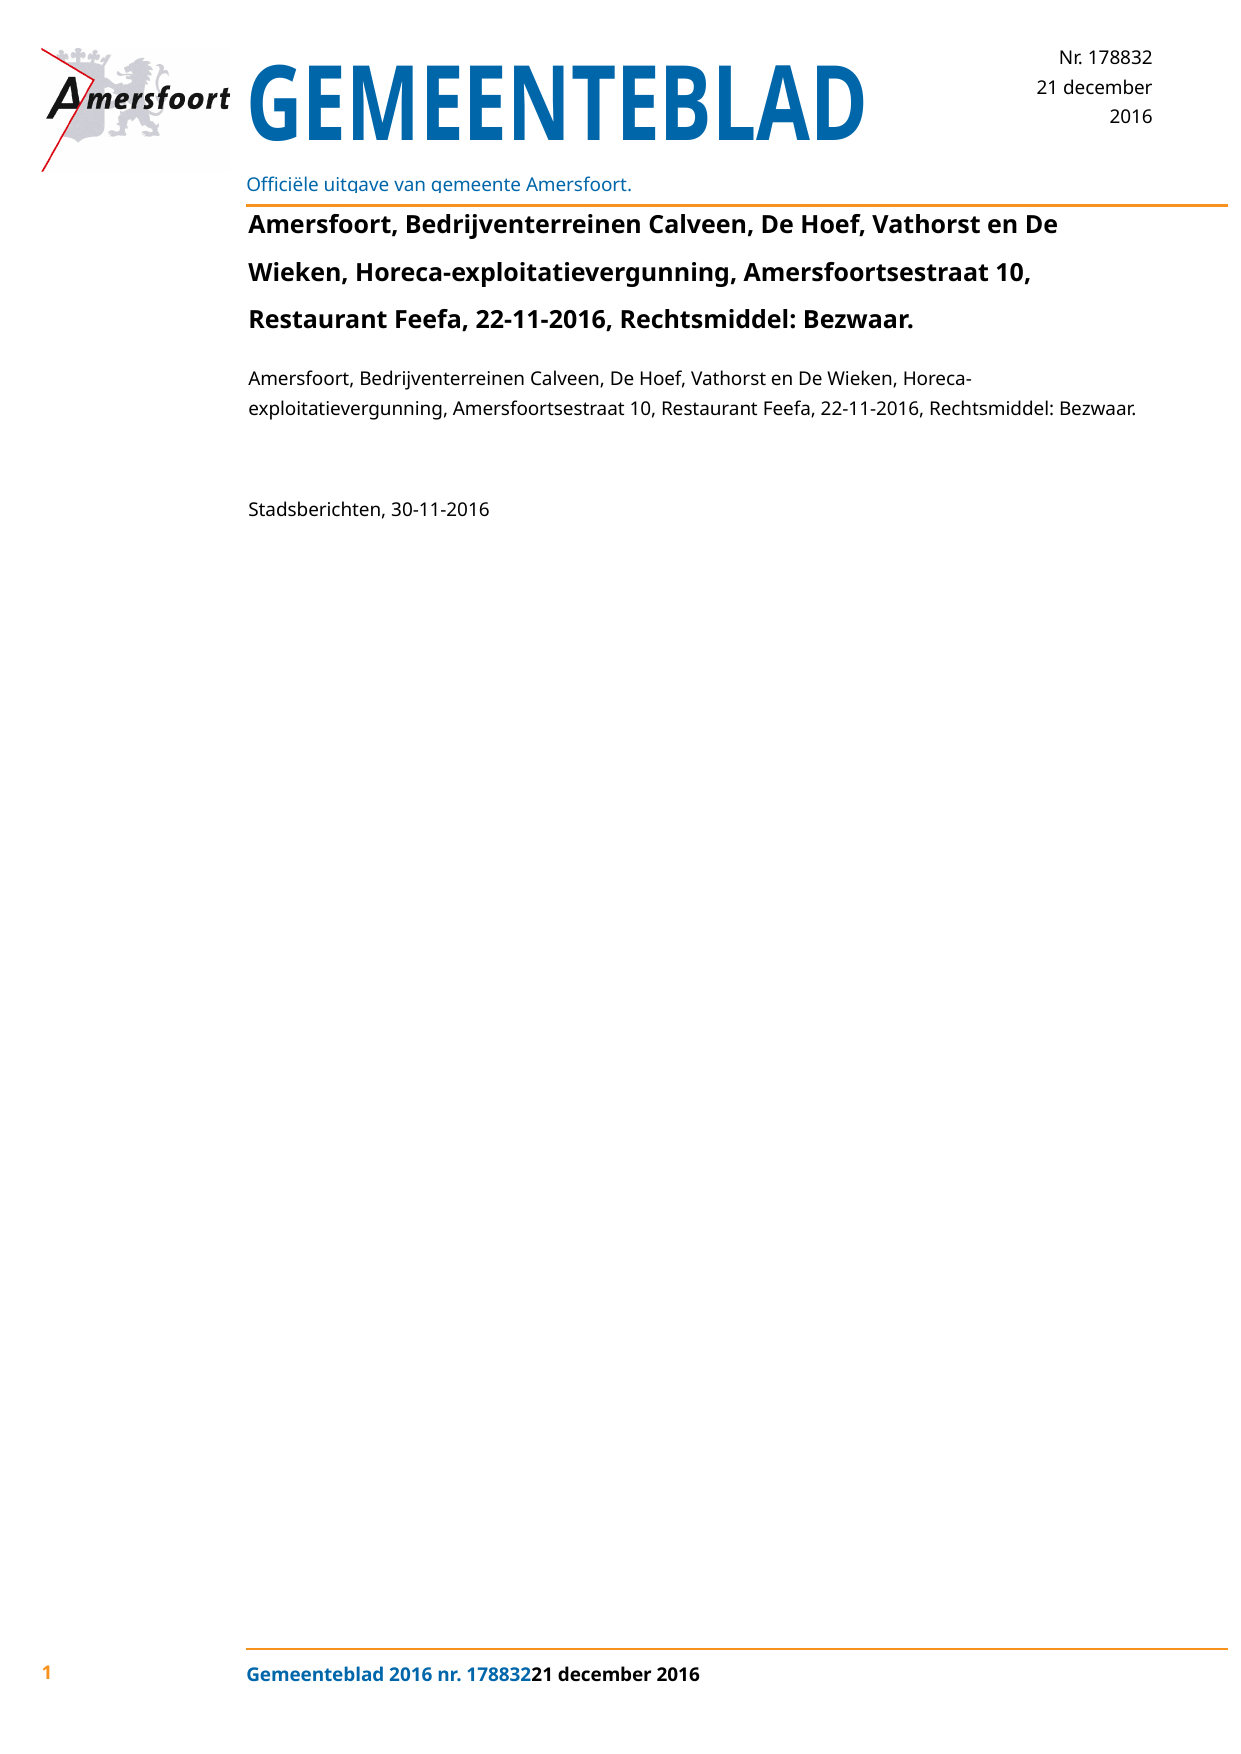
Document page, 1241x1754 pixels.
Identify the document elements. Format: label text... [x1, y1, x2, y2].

text Amersfoort, Bedrijventerreinen Calveen, De Hoef, Vathorst en De Wieken, Horeca-exploitatievergunning, Amersfoortsestraat 10, Restaurant Feefa, 22-11-2016, Rechtsmiddel: Bezwaar. [248, 207, 1152, 336]
picture [41, 47, 231, 172]
text Amersfoort, Bedrijventerreinen Calveen, De Hoef, Vathorst en De Wieken, Horeca-exploitatievergunning, Amersfoortsestraat 10, Restaurant Feefa, 22-11-2016, Rechtsmiddel: Bezwaar. [248, 366, 1152, 421]
text Stadsberichten, 30-11-2016 [248, 496, 1152, 522]
